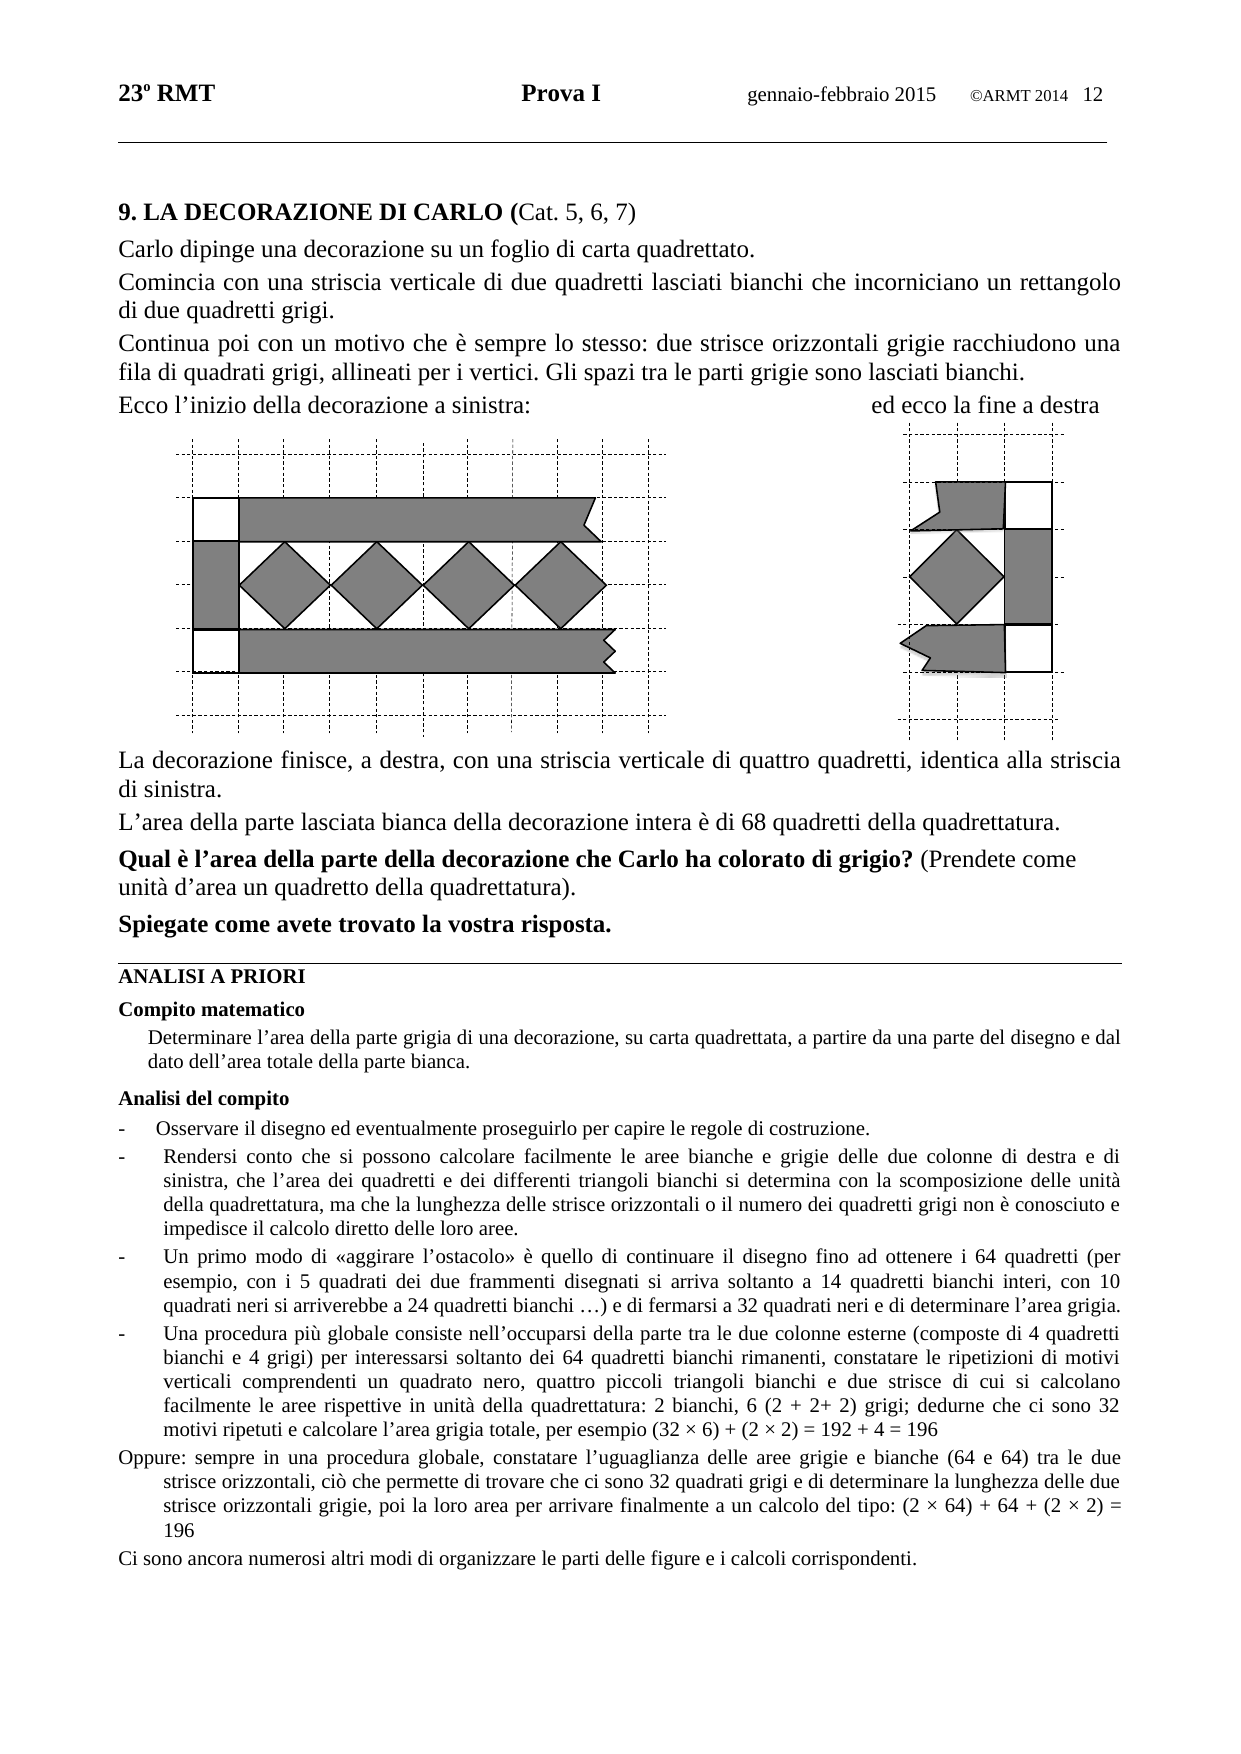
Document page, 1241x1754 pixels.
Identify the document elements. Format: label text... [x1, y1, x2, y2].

text Qual è l’area della parte della decorazione che Carlo ha colorato di grigio? (Prendete come unità d’area un quadretto della quadrettatura). [118, 844, 1122, 901]
list Oppure: sempre in una procedura globale, constatare l’uguaglianza delle aree grigie e bianche (64 e 64) tra le due strisce orizzontali, ciò che permette di trovare che ci sono 32 quadrati grigi e di determinare la lunghezza delle due strisce orizzontali grigie, poi la loro area per arrivare finalmente a un calcolo del tipo: (2 × 64) + 64 + (2 × 2) = 196 [118, 1445, 1122, 1542]
subtitle Analisi del compito [118, 1086, 1122, 1109]
text Carlo dipinge una decorazione su un foglio di carta quadrettato. [118, 234, 1122, 262]
text Continua poi con un motivo che è sempre lo stesso: due strisce orizzontali grigie racchiudono una fila di quadrati grigi, allineati per i vertici. Gli spazi tra le parti grigie sono lasciati bianchi. [118, 328, 1122, 386]
list - Un primo modo di «aggirare l’ostacolo» è quello di continuare il disegno fino ad ottenere i 64 quadretti (per esempio, con i 5 quadrati dei due frammenti disegnati si arriva soltanto a 14 quadretti bianchi interi, con 10 quadrati neri si arriverebbe a 24 quadretti bianchi …) e di fermarsi a 32 quadrati neri e di determinare l’area grigia. [118, 1244, 1122, 1317]
list - Una procedura più globale consiste nell’occuparsi della parte tra le due colonne esterne (composte di 4 quadretti bianchi e 4 grigi) per interessarsi soltanto dei 64 quadretti bianchi rimanenti, constatare le ripetizioni di motivi verticali comprendenti un quadrato nero, quattro piccoli triangoli bianchi e due strisce di cui si calcolano facilmente le aree rispettive in unità della quadrettatura: 2 bianchi, 6 (2 + 2+ 2) grigi; dedurne che ci sono 32 motivi ripetuti e calcolare l’area grigia totale, per esempio (32 × 6) + (2 × 2) = 192 + 4 = 196 [118, 1321, 1122, 1441]
subtitle ANALISI A PRIORI [118, 964, 1122, 988]
text Determinare l’area della parte grigia di una decorazione, su carta quadrettata, a partire da una parte del disegno e dal dato dell’area totale della parte bianca. [118, 1025, 1122, 1073]
subtitle 9. la decorazione DI CARLO (Cat. 5, 6, 7) [118, 197, 1122, 225]
text - Osservare il disegno ed eventualmente proseguirlo per capire le regole di costruzione. [118, 1116, 1122, 1140]
text La decorazione finisce, a destra, con una striscia verticale di quattro quadretti, identica alla striscia di sinistra. [118, 745, 1122, 802]
list Ci sono ancora numerosi altri modi di organizzare le parti delle figure e i calcoli corrispondenti. [118, 1546, 1122, 1570]
text Spiegate come avete trovato la vostra risposta. [118, 909, 1122, 938]
text Compito matematico [118, 997, 1122, 1021]
text Comincia con una striscia verticale di due quadretti lasciati bianchi che incorniciano un rettangolo di due quadretti grigi. [118, 267, 1122, 324]
list - Rendersi conto che si possono calcolare facilmente le aree bianche e grigie delle due colonne di destra e di sinistra, che l’area dei quadretti e dei differenti triangoli bianchi si determina con la scomposizione delle unità della quadrettatura, ma che la lunghezza delle strisce orizzontali o il numero dei quadretti grigi non è conosciuto e impedisce il calcolo diretto delle loro aree. [118, 1144, 1122, 1240]
text L’area della parte lasciata bianca della decorazione intera è di 68 quadretti della quadrettatura. [118, 807, 1122, 835]
text Ecco l’inizio della decorazione a sinistra: ed ecco la fine a destra [118, 390, 1122, 419]
